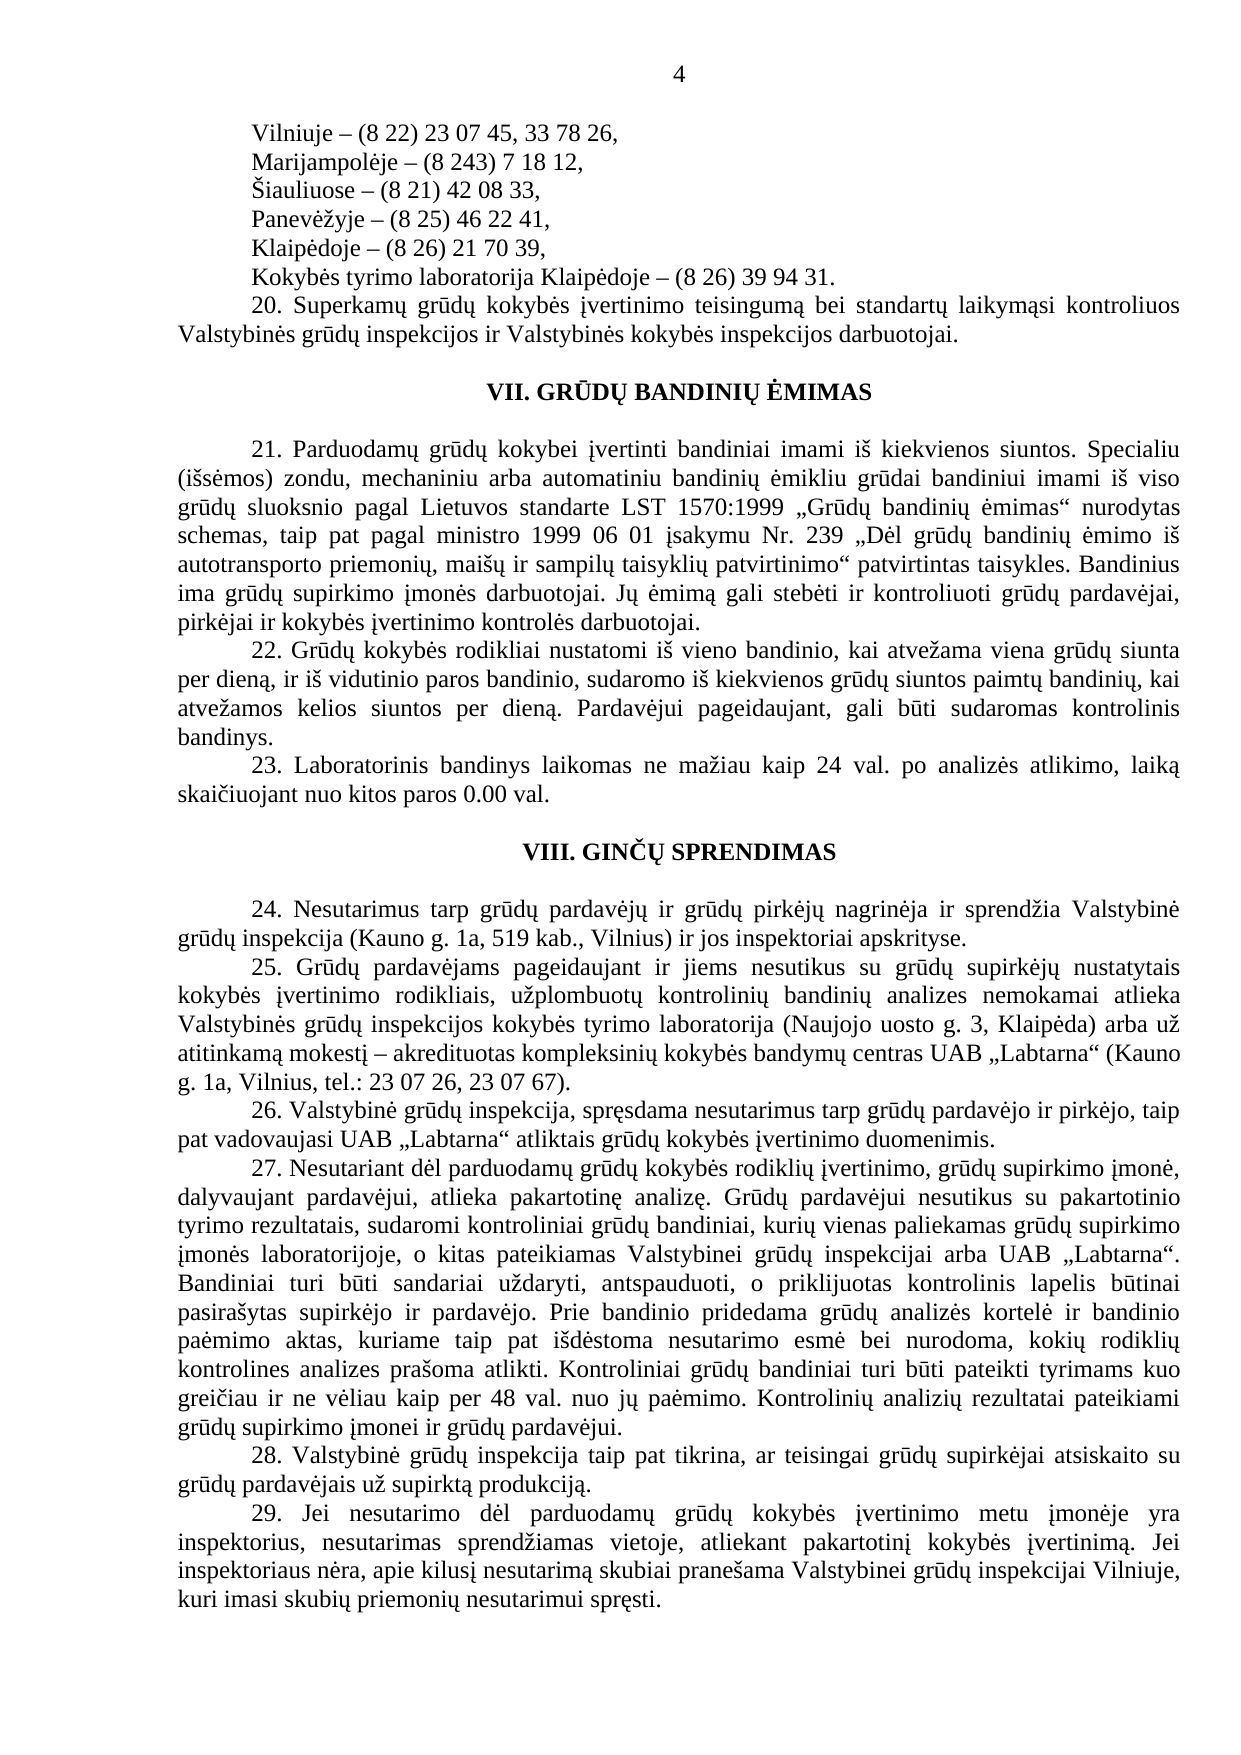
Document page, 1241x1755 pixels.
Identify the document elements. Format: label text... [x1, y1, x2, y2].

text Šiauliuose – (8 21) 42 08 33, [177, 176, 1181, 204]
text 24. Nesutarimus tarp grūdų pardavėjų ir grūdų pirkėjų nagrinėja ir sprendžia Valstybinė grūdų inspekcija (Kauno g. 1a, 519 kab., Vilnius) ir jos inspektoriai apskrityse. [177, 894, 1181, 952]
text 26. Valstybinė grūdų inspekcija, spręsdama nesutarimus tarp grūdų pardavėjo ir pirkėjo, taip pat vadovaujasi UAB „Labtarna“ atliktais grūdų kokybės įvertinimo duomenimis. [177, 1096, 1181, 1153]
text 28. Valstybinė grūdų inspekcija taip pat tikrina, ar teisingai grūdų supirkėjai atsiskaito su grūdų pardavėjais už supirktą produkciją. [177, 1441, 1181, 1498]
text Vilniuje – (8 22) 23 07 45, 33 78 26, [177, 118, 1181, 147]
text 27. Nesutariant dėl parduodamų grūdų kokybės rodiklių įvertinimo, grūdų supirkimo įmonė, dalyvaujant pardavėjui, atlieka pakartotinę analizę. Grūdų pardavėjui nesutikus su pakartotinio tyrimo rezultatais, sudaromi kontroliniai grūdų bandiniai, kurių vienas paliekamas grūdų supirkimo įmonės laboratorijoje, o kitas pateikiamas Valstybinei grūdų inspekcijai arba UAB „Labtarna“. Bandiniai turi būti sandariai uždaryti, antspauduoti, o priklijuotas kontrolinis lapelis būtinai pasirašytas supirkėjo ir pardavėjo. Prie bandinio pridedama grūdų analizės kortelė ir bandinio paėmimo aktas, kuriame taip pat išdėstoma nesutarimo esmė bei nurodoma, kokių rodiklių kontrolines analizes prašoma atlikti. Kontroliniai grūdų bandiniai turi būti pateikti tyrimams kuo greičiau ir ne vėliau kaip per 48 val. nuo jų paėmimo. Kontrolinių analizių rezultatai pateikiami grūdų supirkimo įmonei ir grūdų pardavėjui. [177, 1153, 1181, 1441]
text 20. Superkamų grūdų kokybės įvertinimo teisingumą bei standartų laikymąsi kontroliuos Valstybinės grūdų inspekcijos ir Valstybinės kokybės inspekcijos darbuotojai. [177, 291, 1181, 348]
text Panevėžyje – (8 25) 46 22 41, [177, 204, 1181, 233]
text 25. Grūdų pardavėjams pageidaujant ir jiems nesutikus su grūdų supirkėjų nustatytais kokybės įvertinimo rodikliais, užplombuotų kontrolinių bandinių analizes nemokamai atlieka Valstybinės grūdų inspekcijos kokybės tyrimo laboratorija (Naujojo uosto g. 3, Klaipėda) arba už atitinkamą mokestį – akredituotas kompleksinių kokybės bandymų centras UAB „Labtarna“ (Kauno g. 1a, Vilnius, tel.: 23 07 26, 23 07 67). [177, 952, 1181, 1096]
text Kokybės tyrimo laboratorija Klaipėdoje – (8 26) 39 94 31. [177, 262, 1181, 291]
text VII. Grūdų bandinių ėmimas [177, 377, 1181, 406]
text 22. Grūdų kokybės rodikliai nustatomi iš vieno bandinio, kai atvežama viena grūdų siunta per dieną, ir iš vidutinio paros bandinio, sudaromo iš kiekvienos grūdų siuntos paimtų bandinių, kai atvežamos kelios siuntos per dieną. Pardavėjui pageidaujant, gali būti sudaromas kontrolinis bandinys. [177, 636, 1181, 751]
text 21. Parduodamų grūdų kokybei įvertinti bandiniai imami iš kiekvienos siuntos. Specialiu (išsėmos) zondu, mechaniniu arba automatiniu bandinių ėmikliu grūdai bandiniui imami iš viso grūdų sluoksnio pagal Lietuvos standarte LST 1570:1999 „Grūdų bandinių ėmimas“ nurodytas schemas, taip pat pagal ministro 1999 06 01 įsakymu Nr. 239 „Dėl grūdų bandinių ėmimo iš autotransporto priemonių, maišų ir sampilų taisyklių patvirtinimo“ patvirtintas taisykles. Bandinius ima grūdų supirkimo įmonės darbuotojai. Jų ėmimą gali stebėti ir kontroliuoti grūdų pardavėjai, pirkėjai ir kokybės įvertinimo kontrolės darbuotojai. [177, 434, 1181, 636]
text 23. Laboratorinis bandinys laikomas ne mažiau kaip 24 val. po analizės atlikimo, laiką skaičiuojant nuo kitos paros 0.00 val. [177, 751, 1181, 808]
text 29. Jei nesutarimo dėl parduodamų grūdų kokybės įvertinimo metu įmonėje yra inspektorius, nesutarimas sprendžiamas vietoje, atliekant pakartotinį kokybės įvertinimą. Jei inspektoriaus nėra, apie kilusį nesutarimą skubiai pranešama Valstybinei grūdų inspekcijai Vilniuje, kuri imasi skubių priemonių nesutarimui spręsti. [177, 1498, 1181, 1613]
text VIII. Ginčų sprendimas [177, 837, 1181, 866]
text Klaipėdoje – (8 26) 21 70 39, [177, 233, 1181, 262]
text Marijampolėje – (8 243) 7 18 12, [177, 147, 1181, 176]
